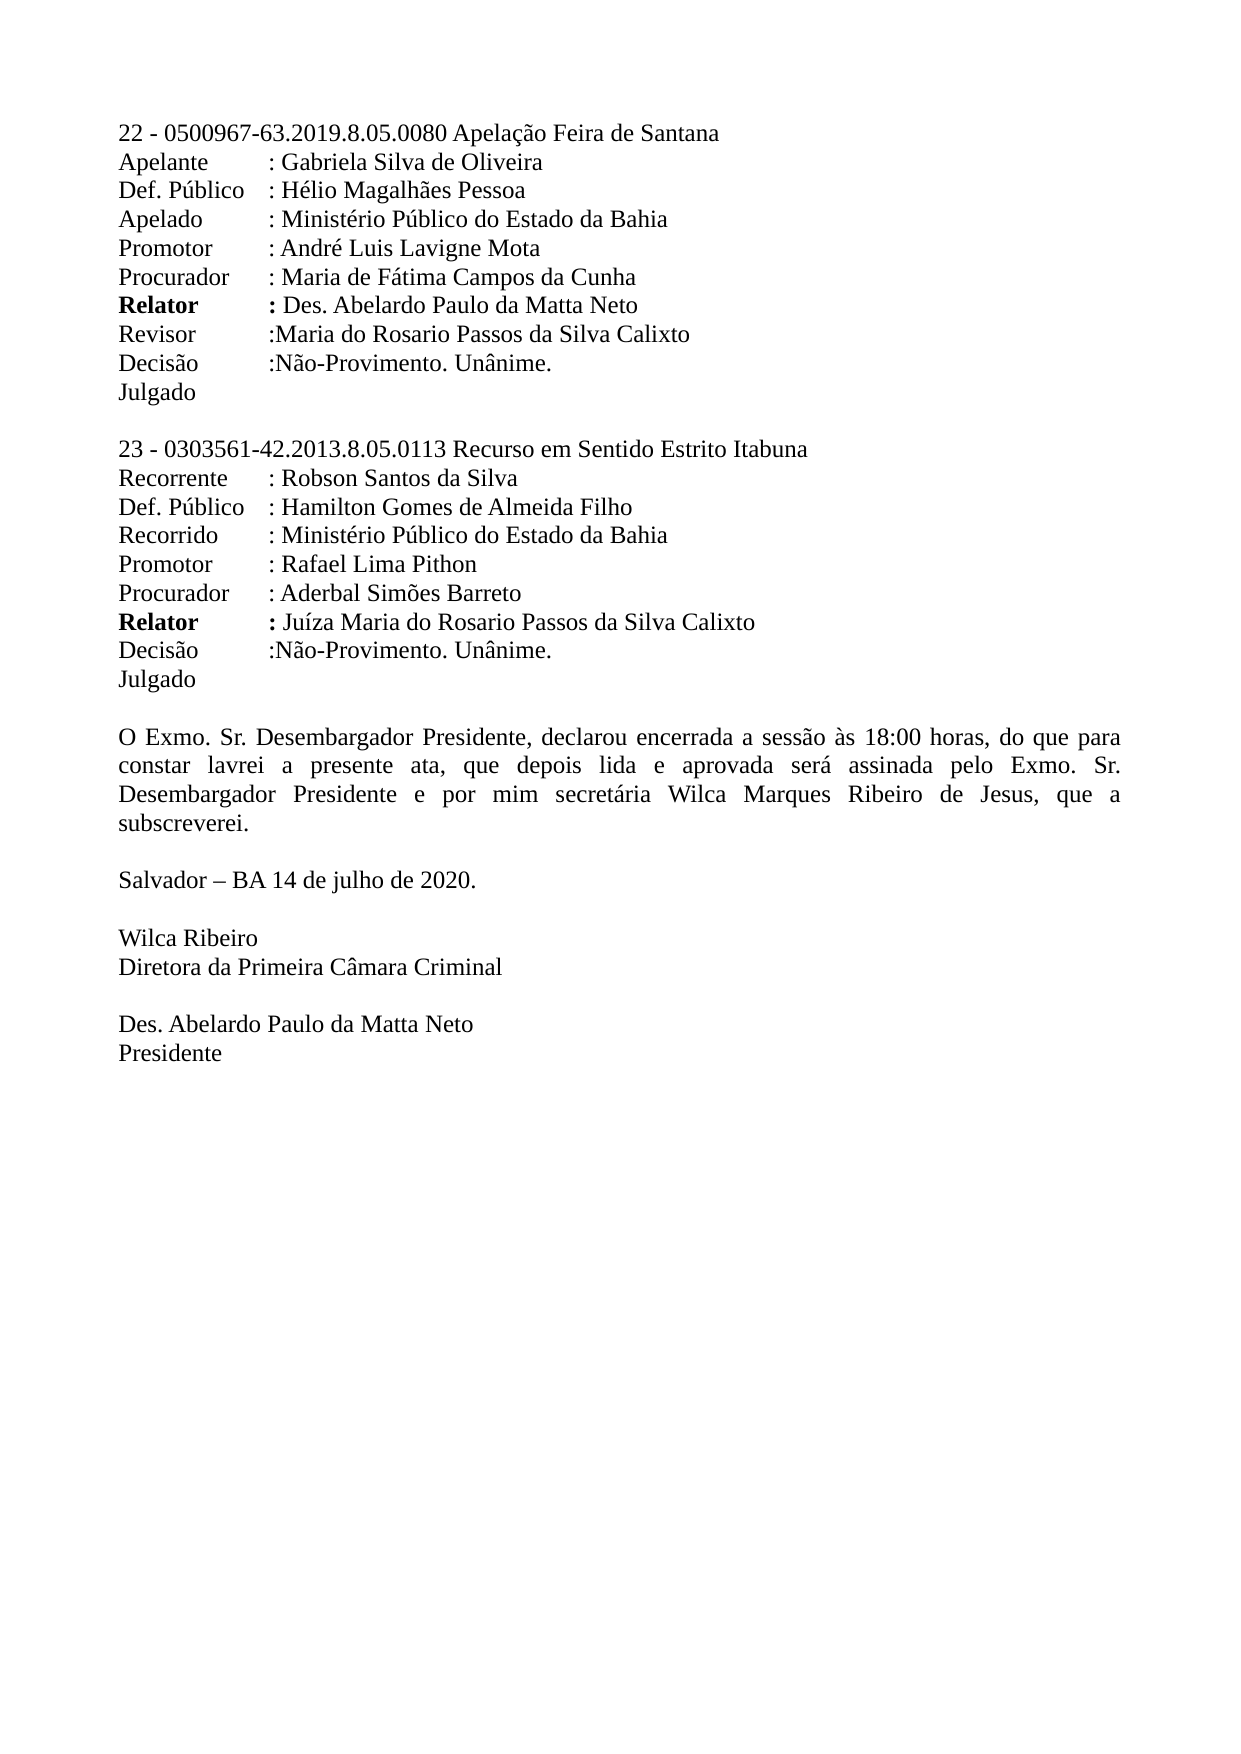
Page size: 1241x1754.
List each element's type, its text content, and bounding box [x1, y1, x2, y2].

text Salvador – BA 14 de julho de 2020. [118, 866, 1122, 894]
text Decisão :Não-Provimento. Unânime. [118, 348, 1122, 377]
text Revisor :Maria do Rosario Passos da Silva Calixto [118, 319, 1122, 348]
text Apelante : Gabriela Silva de Oliveira Def. Público : Hélio Magalhães Pessoa Apelado : Ministério Público do Estado da Bahia Promotor : André Luis Lavigne Mota Procurador : Maria de Fátima Campos da Cunha Relator : Des. Abelardo Paulo da Matta Neto [118, 147, 1122, 319]
text Diretora da Primeira Câmara Criminal [118, 952, 1122, 981]
text O Exmo. Sr. Desembargador Presidente, declarou encerrada a sessão às 18:00 horas, do que para constar lavrei a presente ata, que depois lida e aprovada será assinada pelo Exmo. Sr. Desembargador Presidente e por mim secretária Wilca Marques Ribeiro de Jesus, que a subscreverei. [118, 722, 1122, 837]
text Recorrente : Robson Santos da Silva Def. Público : Hamilton Gomes de Almeida Filho Recorrido : Ministério Público do Estado da Bahia Promotor : Rafael Lima Pithon Procurador : Aderbal Simões Barreto Relator : Juíza Maria do Rosario Passos da Silva Calixto [118, 463, 1122, 636]
text Julgado [118, 377, 1122, 406]
text Wilca Ribeiro [118, 923, 1122, 952]
text Julgado [118, 664, 1122, 693]
text Decisão :Não-Provimento. Unânime. [118, 636, 1122, 664]
text Presidente [118, 1038, 1122, 1067]
text 22 - 0500967-63.2019.8.05.0080 Apelação Feira de Santana [118, 118, 1122, 147]
text 23 - 0303561-42.2013.8.05.0113 Recurso em Sentido Estrito Itabuna [118, 434, 1122, 463]
text Des. Abelardo Paulo da Matta Neto [118, 1009, 1122, 1038]
